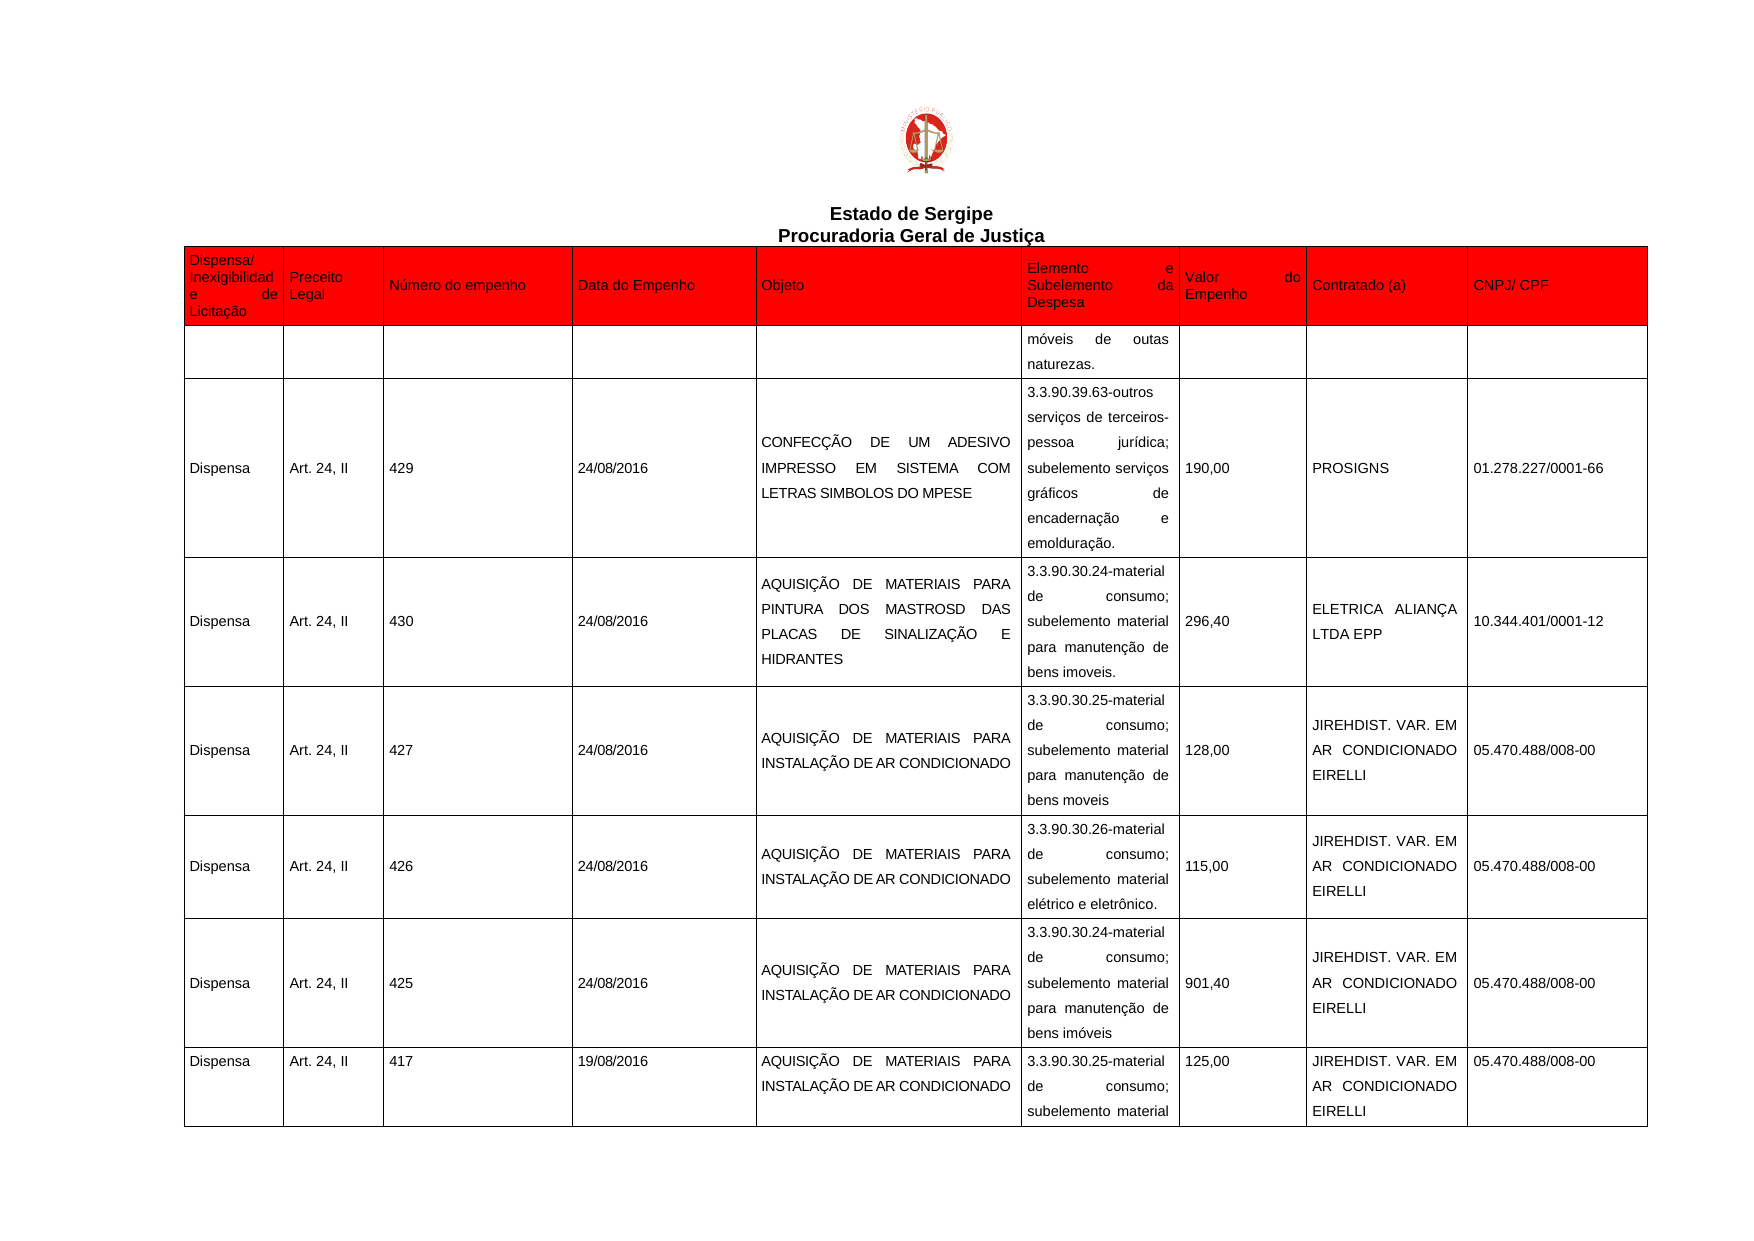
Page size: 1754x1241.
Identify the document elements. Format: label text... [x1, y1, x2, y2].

table_header Objeto [757, 247, 1021, 325]
table_cell 115,00 [1180, 816, 1306, 918]
table_cell Dispensa [185, 687, 283, 814]
table_cell AQUISIÇÃO DE MATERIAIS PARA INSTALAÇÃO DE AR CONDICIONADO [757, 1048, 1021, 1126]
table_cell 24/08/2016 [573, 558, 756, 686]
table_cell Art. 24, II [284, 687, 383, 814]
table_cell ELETRICA ALIANÇA LTDA EPP [1307, 558, 1467, 686]
table_cell 24/08/2016 [573, 919, 756, 1047]
table_cell PROSIGNS [1307, 379, 1467, 557]
table_cell Dispensa [185, 379, 283, 557]
table_cell 19/08/2016 [573, 1048, 756, 1126]
table_cell [185, 326, 283, 378]
table_cell 427 [384, 687, 572, 814]
table_cell AQUISIÇÃO DE MATERIAIS PARA INSTALAÇÃO DE AR CONDICIONADO [757, 816, 1021, 918]
table_cell 3.3.90.30.25-material de consumo; subelemento material [1022, 1048, 1179, 1126]
table_cell 128,00 [1180, 687, 1306, 814]
table_cell [757, 326, 1021, 378]
table_cell JIREHDIST. VAR. EM AR CONDICIONADO EIRELLI [1307, 687, 1467, 814]
table_header Contratado (a) [1307, 247, 1467, 325]
table_cell JIREHDIST. VAR. EM AR CONDICIONADO EIRELLI [1307, 1048, 1467, 1126]
table_cell 429 [384, 379, 572, 557]
table_cell Art. 24, II [284, 379, 383, 557]
table_cell 426 [384, 816, 572, 918]
table_cell 05.470.488/008-00 [1468, 1048, 1647, 1126]
table_cell CONFECÇÃO DE UM ADESIVO IMPRESSO EM SISTEMA COM LETRAS SIMBOLOS DO MPESE [757, 379, 1021, 557]
table_header Valor do Empenho [1180, 247, 1306, 325]
table_cell 05.470.488/008-00 [1468, 687, 1647, 814]
table_cell 3.3.90.30.24-material de consumo; subelemento material para manutenção de bens imoveis. [1022, 558, 1179, 686]
table_cell Art. 24, II [284, 1048, 383, 1126]
table_cell 3.3.90.39.63-outros serviços de terceiros- pessoa jurídica; subelemento serviços gráficos de encadernação e emolduração. [1022, 379, 1179, 557]
table_cell 296,40 [1180, 558, 1306, 686]
table_cell Dispensa [185, 558, 283, 686]
table_cell 425 [384, 919, 572, 1047]
table_cell [1180, 326, 1306, 378]
table_header Número do empenho [384, 247, 572, 325]
table_cell [1468, 326, 1647, 378]
table_header Data do Empenho [573, 247, 756, 325]
table_cell [573, 326, 756, 378]
table_cell Dispensa [185, 816, 283, 918]
table_cell 901,40 [1180, 919, 1306, 1047]
table_cell 3.3.90.30.26-material de consumo; subelemento material elétrico e eletrônico. [1022, 816, 1179, 918]
table_cell 01.278.227/0001-66 [1468, 379, 1647, 557]
table_cell 417 [384, 1048, 572, 1126]
table_cell [284, 326, 383, 378]
table_cell [384, 326, 572, 378]
table_header Elemento e Subelemento da Despesa [1022, 247, 1179, 325]
table_cell Art. 24, II [284, 558, 383, 686]
table_cell AQUISIÇÃO DE MATERIAIS PARA PINTURA DOS MASTROSD DAS PLACAS DE SINALIZAÇÃO E HIDRANTES [757, 558, 1021, 686]
table_cell JIREHDIST. VAR. EM AR CONDICIONADO EIRELLI [1307, 919, 1467, 1047]
table_cell Art. 24, II [284, 816, 383, 918]
table_cell Dispensa [185, 919, 283, 1047]
table_cell AQUISIÇÃO DE MATERIAIS PARA INSTALAÇÃO DE AR CONDICIONADO [757, 687, 1021, 814]
table_cell 3.3.90.30.24-material de consumo; subelemento material para manutenção de bens imóveis [1022, 919, 1179, 1047]
table_cell Dispensa [185, 1048, 283, 1126]
table_cell AQUISIÇÃO DE MATERIAIS PARA INSTALAÇÃO DE AR CONDICIONADO [757, 919, 1021, 1047]
table_cell 430 [384, 558, 572, 686]
table_cell 3.3.90.30.25-material de consumo; subelemento material para manutenção de bens moveis [1022, 687, 1179, 814]
table_cell 125,00 [1180, 1048, 1306, 1126]
table_cell 24/08/2016 [573, 379, 756, 557]
table_cell 24/08/2016 [573, 816, 756, 918]
table_cell 10.344.401/0001-12 [1468, 558, 1647, 686]
table_cell 05.470.488/008-00 [1468, 919, 1647, 1047]
table_cell [1307, 326, 1467, 378]
table_header Preceito Legal [284, 247, 383, 325]
table_header Dispensa/Inexigibilidade de Licitação [185, 247, 283, 325]
table_cell 24/08/2016 [573, 687, 756, 814]
table_cell 05.470.488/008-00 [1468, 816, 1647, 918]
table_cell móveis de outas naturezas. [1022, 326, 1179, 378]
table_cell 190,00 [1180, 379, 1306, 557]
table_header CNPJ/ CPF [1468, 247, 1647, 325]
table_cell Art. 24, II [284, 919, 383, 1047]
table_cell JIREHDIST. VAR. EM AR CONDICIONADO EIRELLI [1307, 816, 1467, 918]
